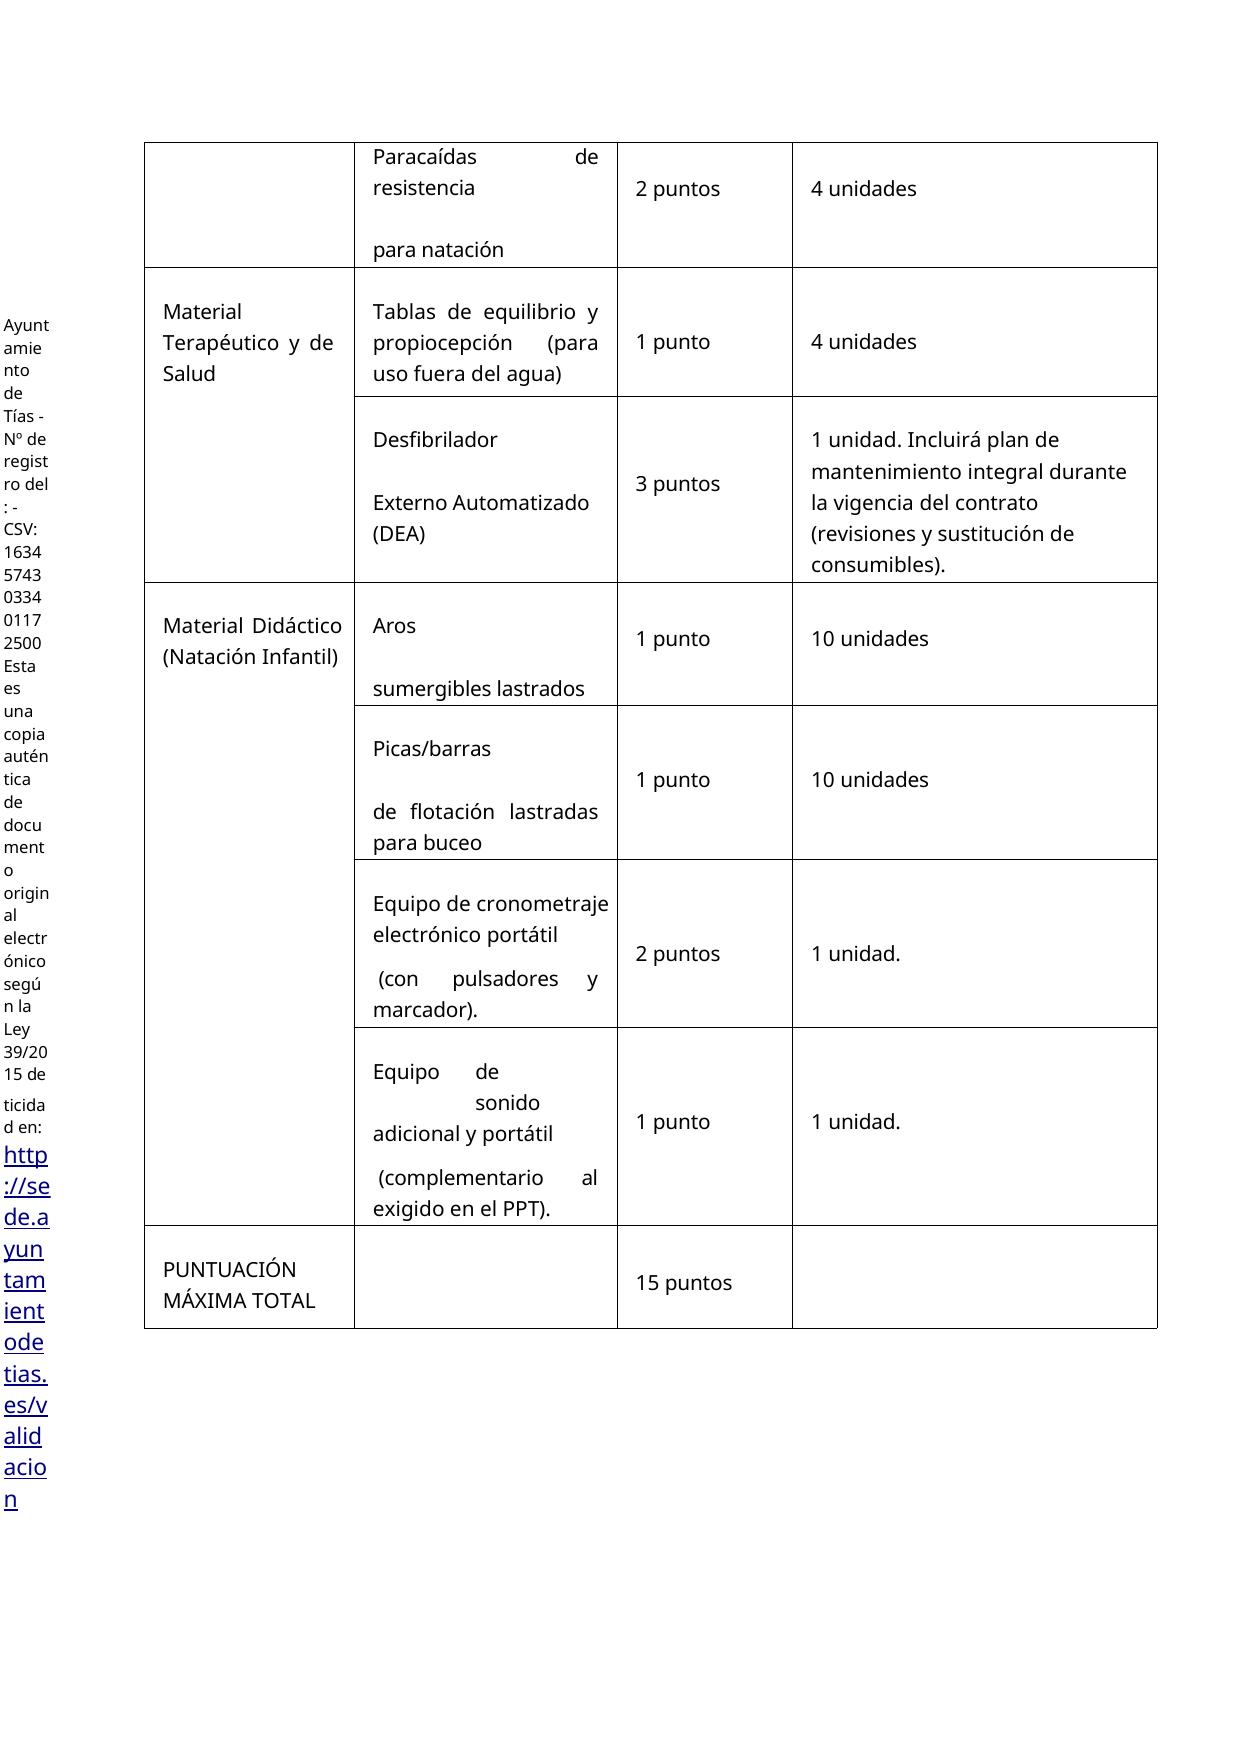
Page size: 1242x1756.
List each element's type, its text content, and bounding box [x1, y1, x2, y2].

table_cell 3 puntos [618, 397, 792, 582]
table_cell Paracaídas de resistencia para natación [355, 143, 617, 266]
text Ayuntamiento de Tías - Nº de registro del : - CSV: 16345743033401172500 Esta es una copia auténtica de documento original electrónico según la Ley 39/2015 de [3, 314, 51, 1086]
table_cell 10 unidades [793, 583, 1157, 705]
table_cell 1 punto [618, 1028, 792, 1225]
table_cell 4 unidades [793, 143, 1157, 266]
text Procedimiento Administrativo Común Electrónico. Puede comprobar su autenticidad en: http://sede.ayuntamientodetias.es/validacion [3, 1093, 51, 1196]
table_cell 1 punto [618, 706, 792, 859]
table_header 4 unidades [793, 268, 1157, 396]
table_cell Equipo de sonido adicional y portátil (complementario al exigido en el PPT). [355, 1028, 617, 1225]
table_cell 15 puntos [618, 1226, 792, 1328]
table_header 1 punto [618, 268, 792, 396]
table_cell Desfibrilador Externo Automatizado (DEA) [355, 397, 617, 582]
table_cell Picas/barras de flotación lastradas para buceo [355, 706, 617, 859]
table_cell PUNTUACIÓN MÁXIMA TOTAL [145, 1226, 354, 1328]
table_cell [145, 143, 354, 266]
table_cell 10 unidades [793, 706, 1157, 859]
table_cell Material Didáctico (Natación Infantil) [145, 583, 354, 1225]
text Procedimiento Administrativo Común Electrónico. Puede comprobar su autenticidad en: http://sede.ayuntamientodetias.es/validacion [3, 1197, 51, 1525]
table_cell Aros sumergibles lastrados [355, 583, 617, 705]
table_cell 1 unidad. [793, 860, 1157, 1027]
table_cell Equipo de cronometraje electrónico portátil (con pulsadores y marcador). [355, 860, 617, 1027]
table_cell [355, 1226, 617, 1328]
table_cell 1 unidad. Incluirá plan de mantenimiento integral durante la vigencia del contrato (revisiones y sustitución de consumibles). [793, 397, 1157, 582]
table_cell 2 puntos [618, 143, 792, 266]
table_cell 1 punto [618, 583, 792, 705]
table_cell [793, 1226, 1157, 1328]
table_header Tablas de equilibrio y propiocepción (para uso fuera del agua) [355, 268, 617, 396]
table_cell 1 unidad. [793, 1028, 1157, 1225]
table_header Material Terapéutico y de Salud [145, 268, 354, 582]
table_cell 2 puntos [618, 860, 792, 1027]
